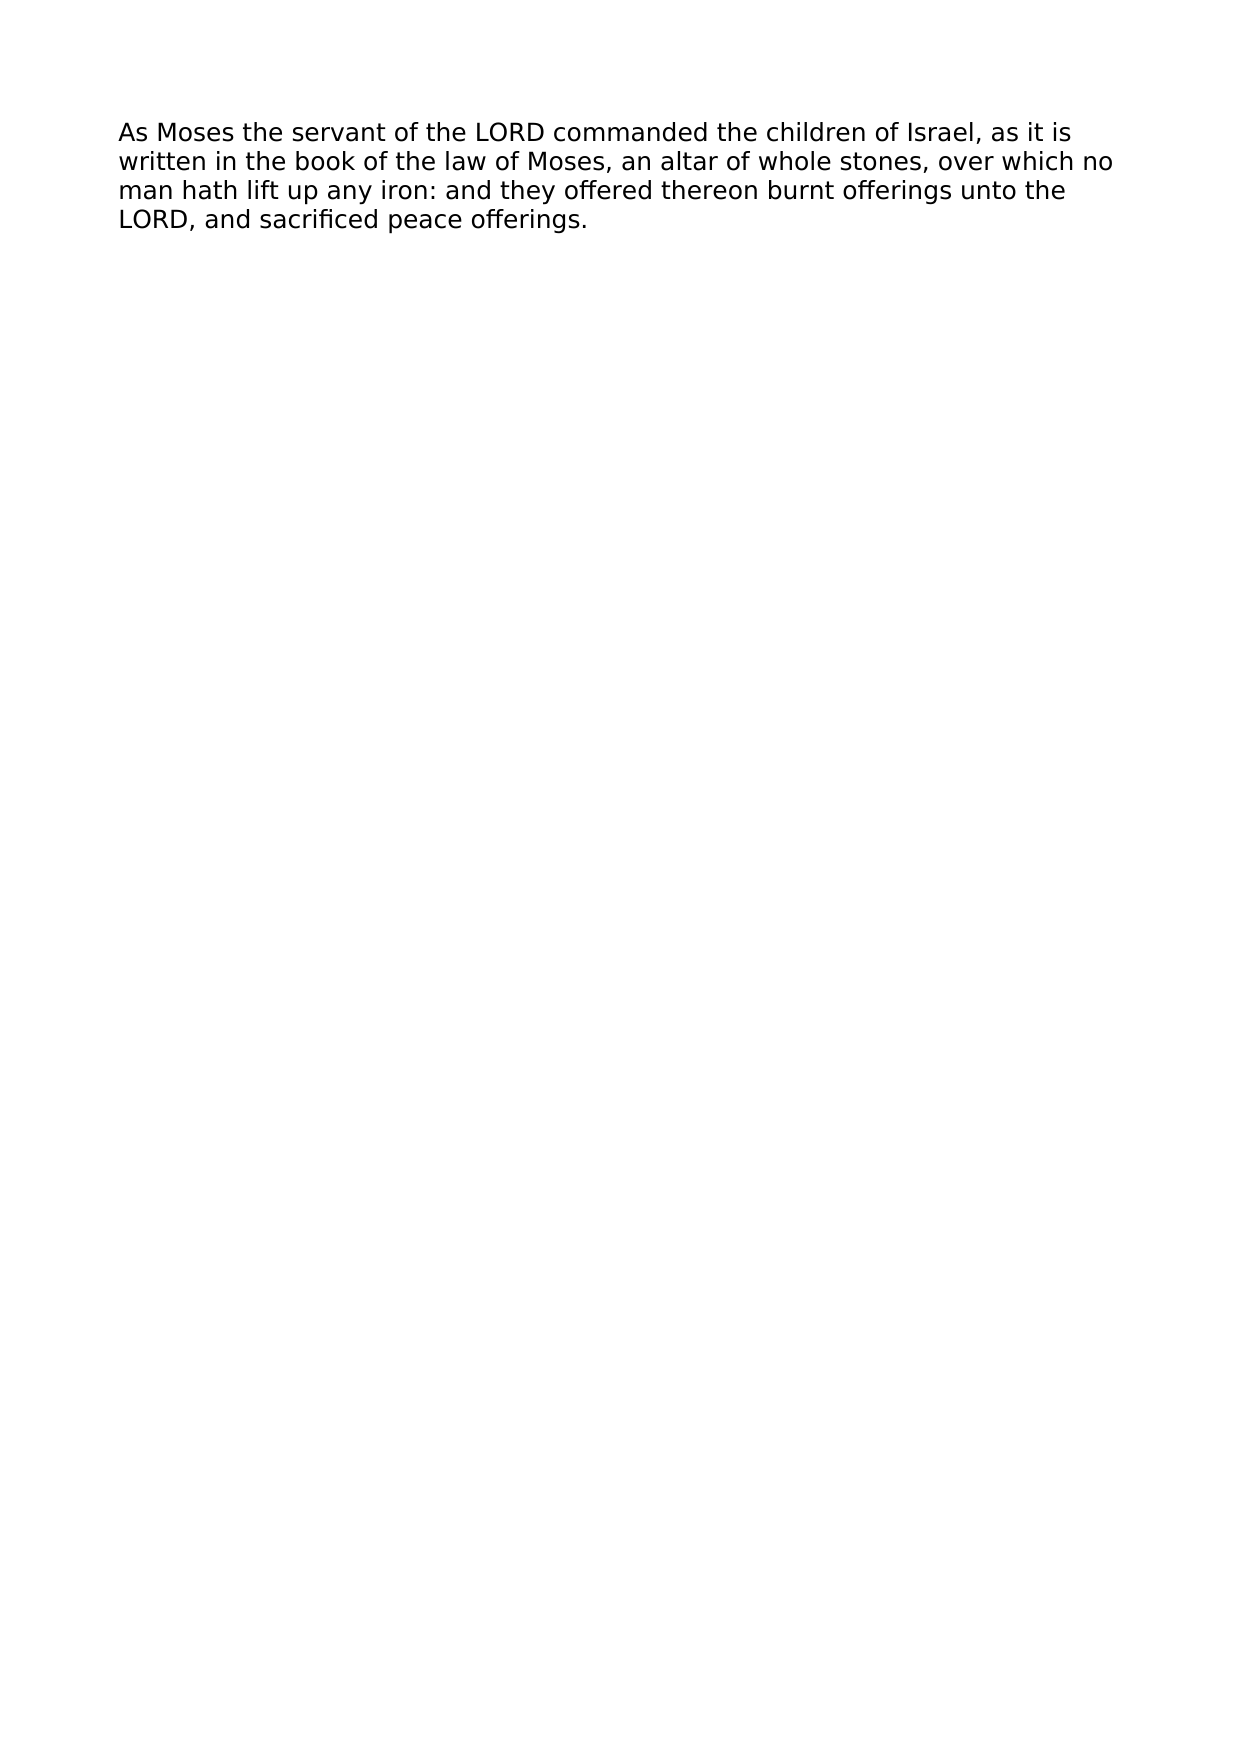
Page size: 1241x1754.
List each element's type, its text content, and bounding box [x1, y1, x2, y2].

text As Moses the servant of the LORD commanded the children of Israel, as it is written in the book of the law of Moses, an altar of whole stones, over which no man hath lift up any iron: and they offered thereon burnt offerings unto the LORD, and sacrificed peace offerings. [118, 118, 1122, 235]
